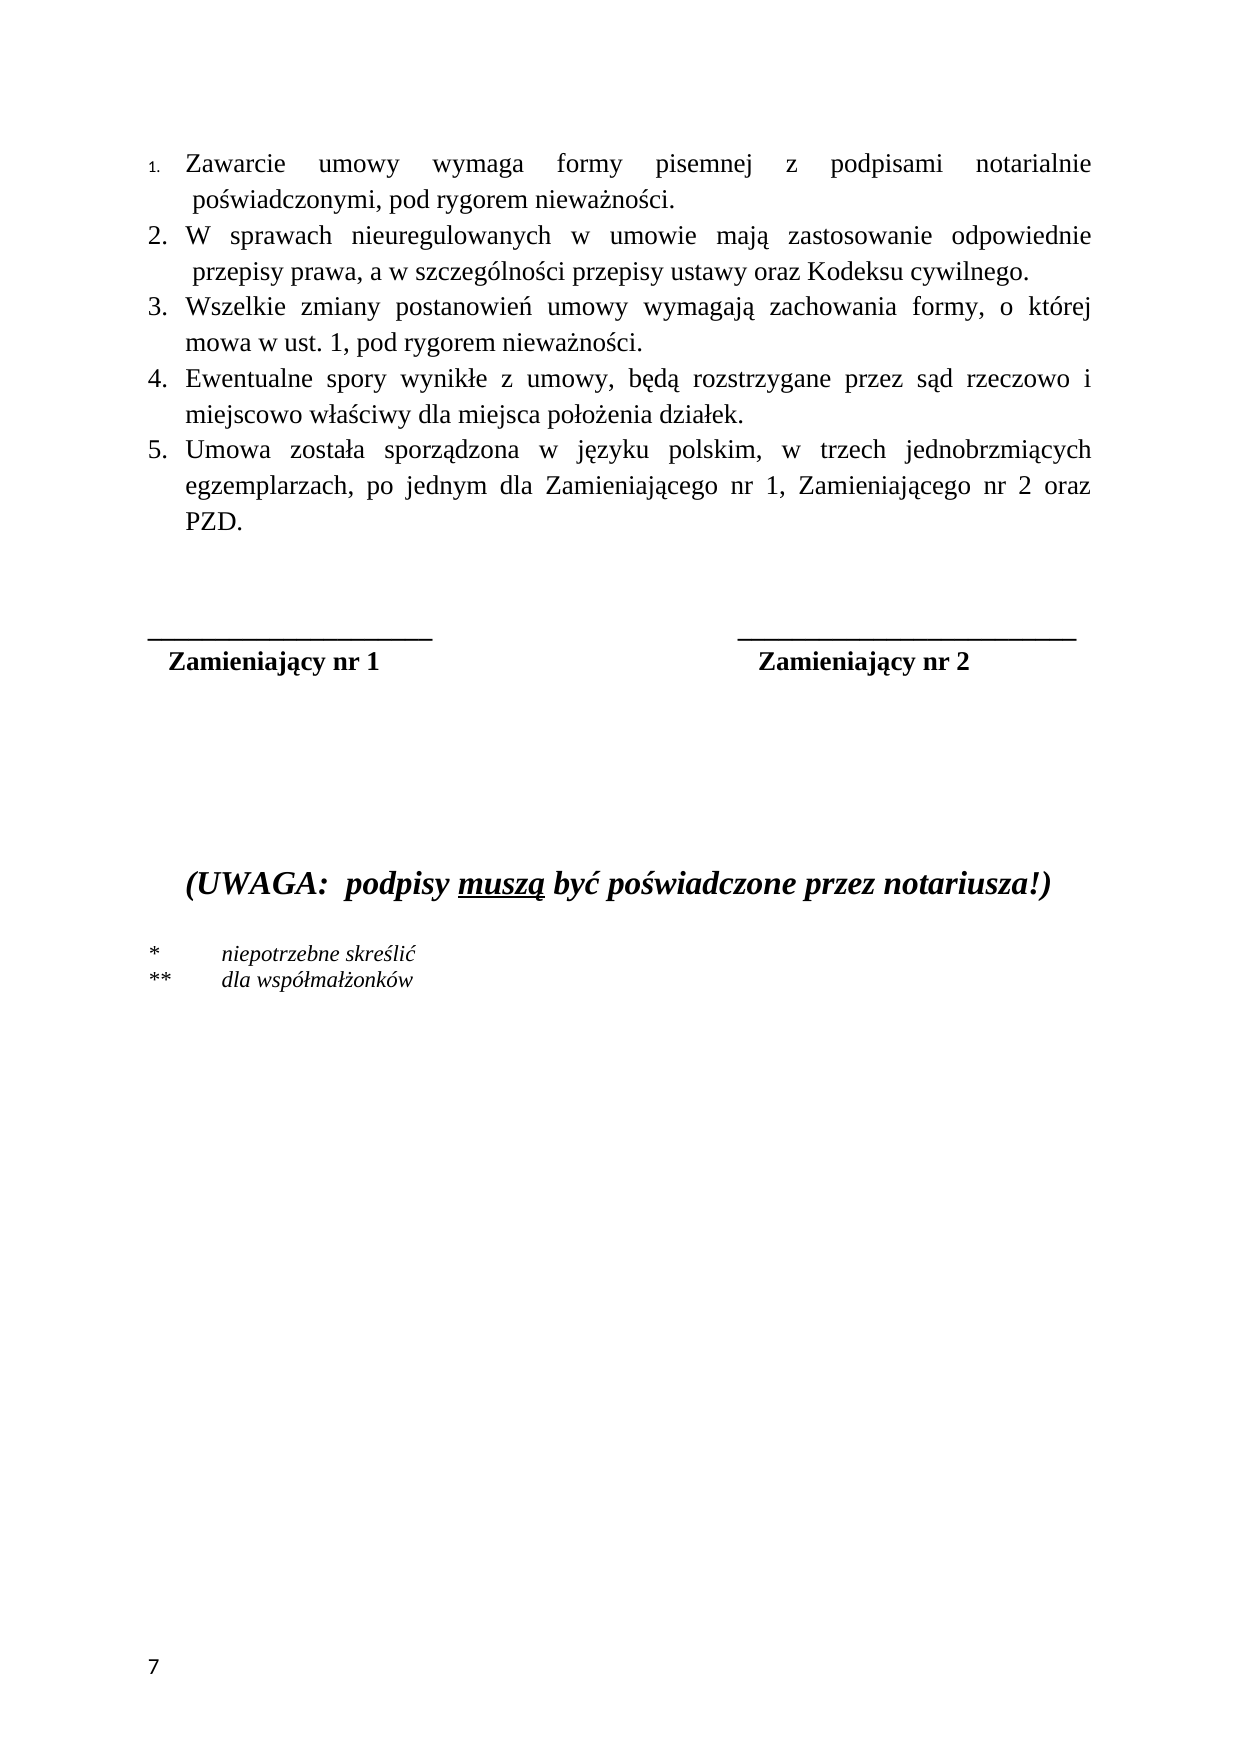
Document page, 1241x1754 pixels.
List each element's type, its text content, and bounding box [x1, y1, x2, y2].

list Wszelkie zmiany postanowień umowy wymagają zachowania formy, o której mowa w ust. 1, pod rygorem nieważności. [148, 291, 1093, 357]
list Zawarcie umowy wymaga formy pisemnej z podpisami notarialnie poświadczonymi, pod rygorem nieważności. [148, 148, 1093, 214]
text _____________________ _________________________ [148, 612, 1093, 643]
text Zamieniający nr 1 Zamieniający nr 2 [148, 645, 1093, 676]
list W sprawach nieuregulowanych w umowie mają zastosowanie odpowiednie przepisy prawa, a w szczególności przepisy ustawy oraz Kodeksu cywilnego. [148, 219, 1093, 286]
list Ewentualne spory wynikłe z umowy, będą rozstrzygane przez sąd rzeczowo i miejscowo właściwy dla miejsca położenia działek. [148, 362, 1093, 429]
text * niepotrzebne skreślić [148, 940, 1093, 966]
text ** dla współmałżonków [148, 966, 1093, 992]
text (UWAGA: podpisy muszą być poświadczone przez notariusza!) [148, 863, 1093, 901]
list Umowa została sporządzona w języku polskim, w trzech jednobrzmiących egzemplarzach, po jednym dla Zamieniającego nr 1, Zamieniającego nr 2 oraz PZD. [148, 433, 1093, 536]
